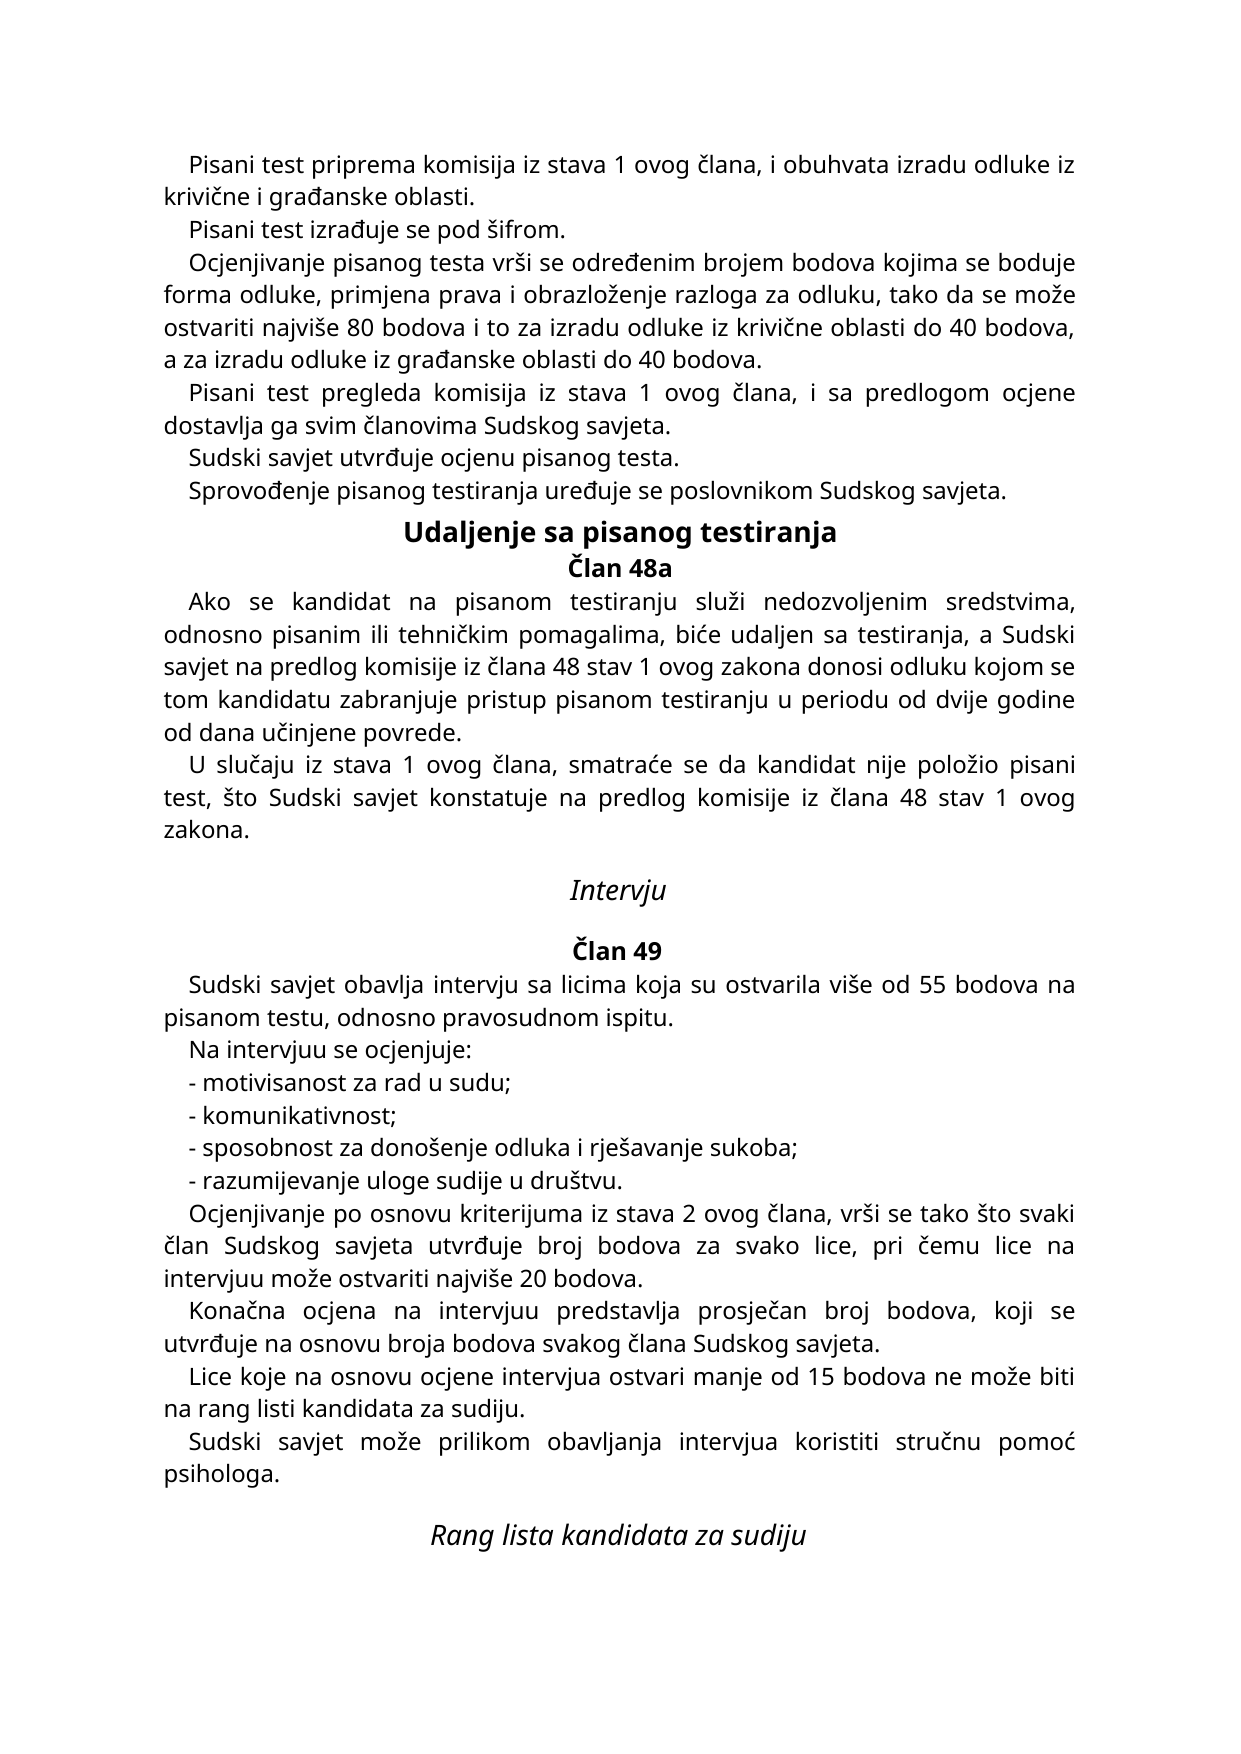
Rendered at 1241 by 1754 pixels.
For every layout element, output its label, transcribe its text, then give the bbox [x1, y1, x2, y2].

text Intervju [148, 871, 1093, 909]
text U slučaju iz stava 1 ovog člana, smatraće se da kandidat nije položio pisani test, što Sudski savjet konstatuje na predlog komisije iz člana 48 stav 1 ovog zakona. [163, 748, 1077, 846]
text Sudski savjet može prilikom obavljanja intervjua koristiti stručnu pomoć psihologa. [163, 1424, 1077, 1490]
text Sprovođenje pisanog testiranja uređuje se poslovnikom Sudskog savjeta. [163, 474, 1077, 506]
text Ako se kandidat na pisanom testiranju služi nedozvoljenim sredstvima, odnosno pisanim ili tehničkim pomagalima, biće udaljen sa testiranja, a Sudski savjet na predlog komisije iz člana 48 stav 1 ovog zakona donosi odluku kojom se tom kandidatu zabranjuje pristup pisanom testiranju u periodu od dvije godine od dana učinjene povrede. [163, 585, 1077, 748]
text - komunikativnost; [163, 1098, 1077, 1131]
text Član 49 ﻿ [148, 934, 1093, 968]
text Pisani test pregleda komisija iz stava 1 ovog člana, i sa predlogom ocjene dostavlja ga svim članovima Sudskog savjeta. [163, 376, 1077, 441]
text - razumijevanje uloge sudije u društvu. [163, 1164, 1077, 1196]
text - motivisanost za rad u sudu; [163, 1066, 1077, 1098]
text - sposobnost za donošenje odluka i rješavanje sukoba; [163, 1131, 1077, 1164]
text Konačna ocjena na intervjuu predstavlja prosječan broj bodova, koji se utvrđuje na osnovu broja bodova svakog člana Sudskog savjeta. [163, 1294, 1077, 1359]
text Udaljenje sa pisanog testiranja [148, 512, 1093, 551]
text Ocjenjivanje pisanog testa vrši se određenim brojem bodova kojima se boduje forma odluke, primjena prava i obrazloženje razloga za odluku, tako da se može ostvariti najviše 80 bodova i to za izradu odluke iz krivične oblasti do 40 bodova, a za izradu odluke iz građanske oblasti do 40 bodova. [163, 245, 1077, 376]
text Pisani test izrađuje se pod šifrom. [163, 213, 1077, 245]
text Sudski savjet utvrđuje ocjenu pisanog testa. [163, 441, 1077, 474]
text Član 48a [148, 551, 1093, 585]
text Sudski savjet obavlja intervju sa licima koja su ostvarila više od 55 bodova na pisanom testu, odnosno pravosudnom ispitu. [163, 968, 1077, 1033]
text Rang lista kandidata za sudiju [148, 1515, 1093, 1553]
text Ocjenjivanje po osnovu kriterijuma iz stava 2 ovog člana, vrši se tako što svaki član Sudskog savjeta utvrđuje broj bodova za svako lice, pri čemu lice na intervjuu može ostvariti najviše 20 bodova. [163, 1196, 1077, 1294]
text Lice koje na osnovu ocjene intervjua ostvari manje od 15 bodova ne može biti na rang listi kandidata za sudiju. [163, 1359, 1077, 1424]
text Na intervjuu se ocjenjuje: [163, 1033, 1077, 1066]
text Pisani test priprema komisija iz stava 1 ovog člana, i obuhvata izradu odluke iz krivične i građanske oblasti. [163, 148, 1077, 213]
